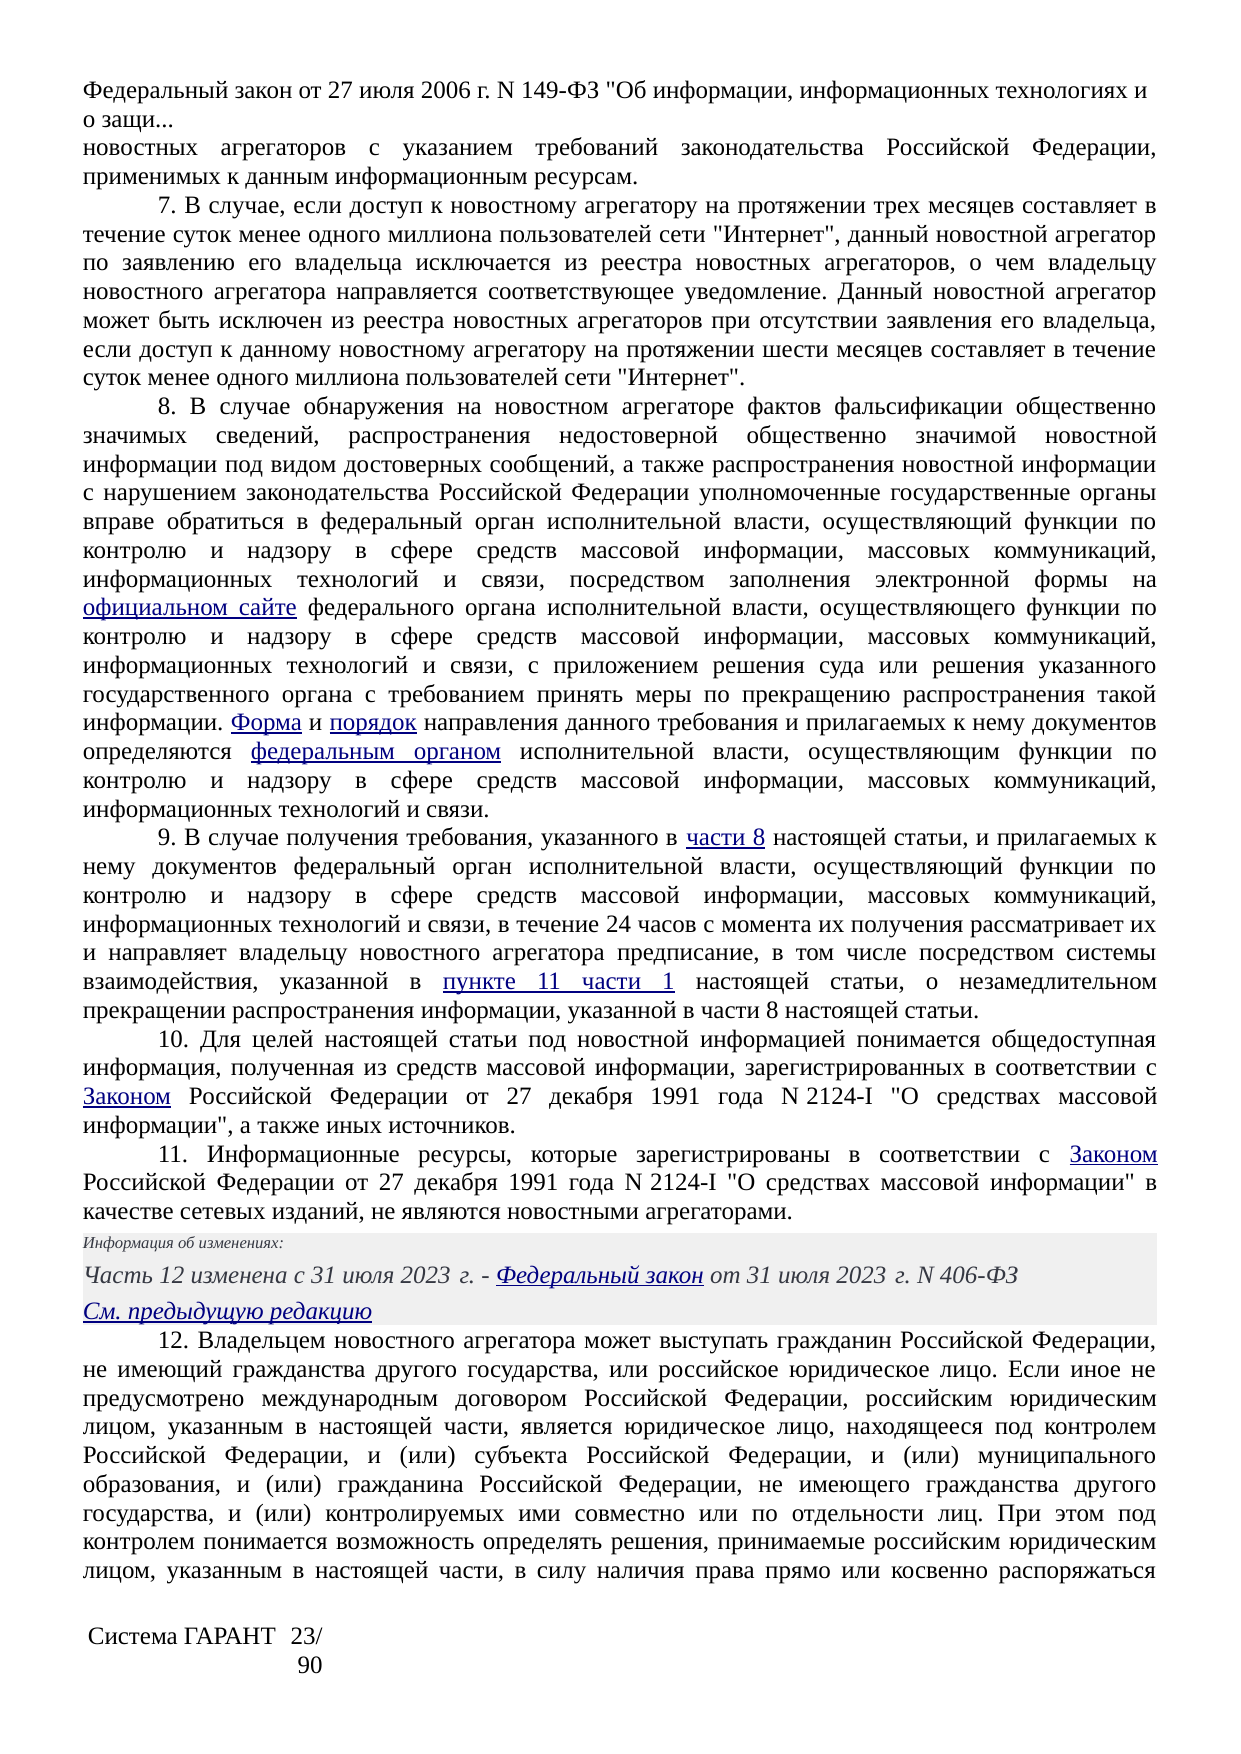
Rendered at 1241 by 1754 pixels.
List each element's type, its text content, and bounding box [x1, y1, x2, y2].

text 7. В случае, если доступ к новостному агрегатору на протяжении трех месяцев составляет в течение суток менее одного миллиона пользователей сети "Интернет", данный новостной агрегатор по заявлению его владельца исключается из реестра новостных агрегаторов, о чем владельцу новостного агрегатора направляется соответствующее уведомление. Данный новостной агрегатор может быть исключен из реестра новостных агрегаторов при отсутствии заявления его владельца, если доступ к данному новостному агрегатору на протяжении шести месяцев составляет в течение суток менее одного миллиона пользователей сети "Интернет". [83, 190, 1157, 391]
text 12. Владельцем новостного агрегатора может выступать гражданин Российской Федерации, не имеющий гражданства другого государства, или российское юридическое лицо. Если иное не предусмотрено международным договором Российской Федерации, российским юридическим лицом, указанным в настоящей части, является юридическое лицо, находящееся под контролем Российской Федерации, и (или) субъекта Российской Федерации, и (или) муниципального образования, и (или) гражданина Российской Федерации, не имеющего гражданства другого государства, и (или) контролируемых ими совместно или по отдельности лиц. При этом под контролем понимается возможность определять решения, принимаемые российским юридическим лицом, указанным в настоящей части, в силу наличия права прямо или косвенно распоряжаться [83, 1325, 1157, 1584]
text 11. Информационные ресурсы, которые зарегистрированы в соответствии с Законом Российской Федерации от 27 декабря 1991 года N 2124-I "О средствах массовой информации" в качестве сетевых изданий, не являются новостными агрегаторами. [83, 1139, 1157, 1225]
text Информация об изменениях: [286, 1233, 1157, 1252]
text 9. В случае получения требования, указанного в части 8 настоящей статьи, и прилагаемых к нему документов федеральный орган исполнительной власти, осуществляющий функции по контролю и надзору в сфере средств массовой информации, массовых коммуникаций, информационных технологий и связи, в течение 24 часов с момента их получения рассматривает их и направляет владельцу новостного агрегатора предписание, в том числе посредством системы взаимодействия, указанной в пункте 11 части 1 настоящей статьи, о незамедлительном прекращении распространения информации, указанной в части 8 настоящей статьи. [83, 822, 1157, 1024]
text 10. Для целей настоящей статьи под новостной информацией понимается общедоступная информация, полученная из средств массовой информации, зарегистрированных в соответствии с Законом Российской Федерации от 27 декабря 1991 года N 2124-I "О средствах массовой информации", а также иных источников. [83, 1024, 1157, 1139]
text 8. В случае обнаружения на новостном агрегаторе фактов фальсификации общественно значимых сведений, распространения недостоверной общественно значимой новостной информации под видом достоверных сообщений, а также распространения новостной информации с нарушением законодательства Российской Федерации уполномоченные государственные органы вправе обратиться в федеральный орган исполнительной власти, осуществляющий функции по контролю и надзору в сфере средств массовой информации, массовых коммуникаций, информационных технологий и связи, посредством заполнения электронной формы на официальном сайте федерального органа исполнительной власти, осуществляющего функции по контролю и надзору в сфере средств массовой информации, массовых коммуникаций, информационных технологий и связи, с приложением решения суда или решения указанного государственного органа с требованием принять меры по прекращению распространения такой информации. Форма и порядок направления данного требования и прилагаемых к нему документов определяются федеральным органом исполнительной власти, осуществляющим функции по контролю и надзору в сфере средств массовой информации, массовых коммуникаций, информационных технологий и связи. [83, 391, 1157, 822]
text См. предыдущую редакцию [374, 1296, 1157, 1325]
text Часть 12 изменена с 31 июля 2023 г. - Федеральный закон от 31 июля 2023 г. N 406-ФЗ [1021, 1260, 1157, 1288]
text новостных агрегаторов с указанием требований законодательства Российской Федерации, применимых к данным информационным ресурсам. [83, 132, 1157, 190]
